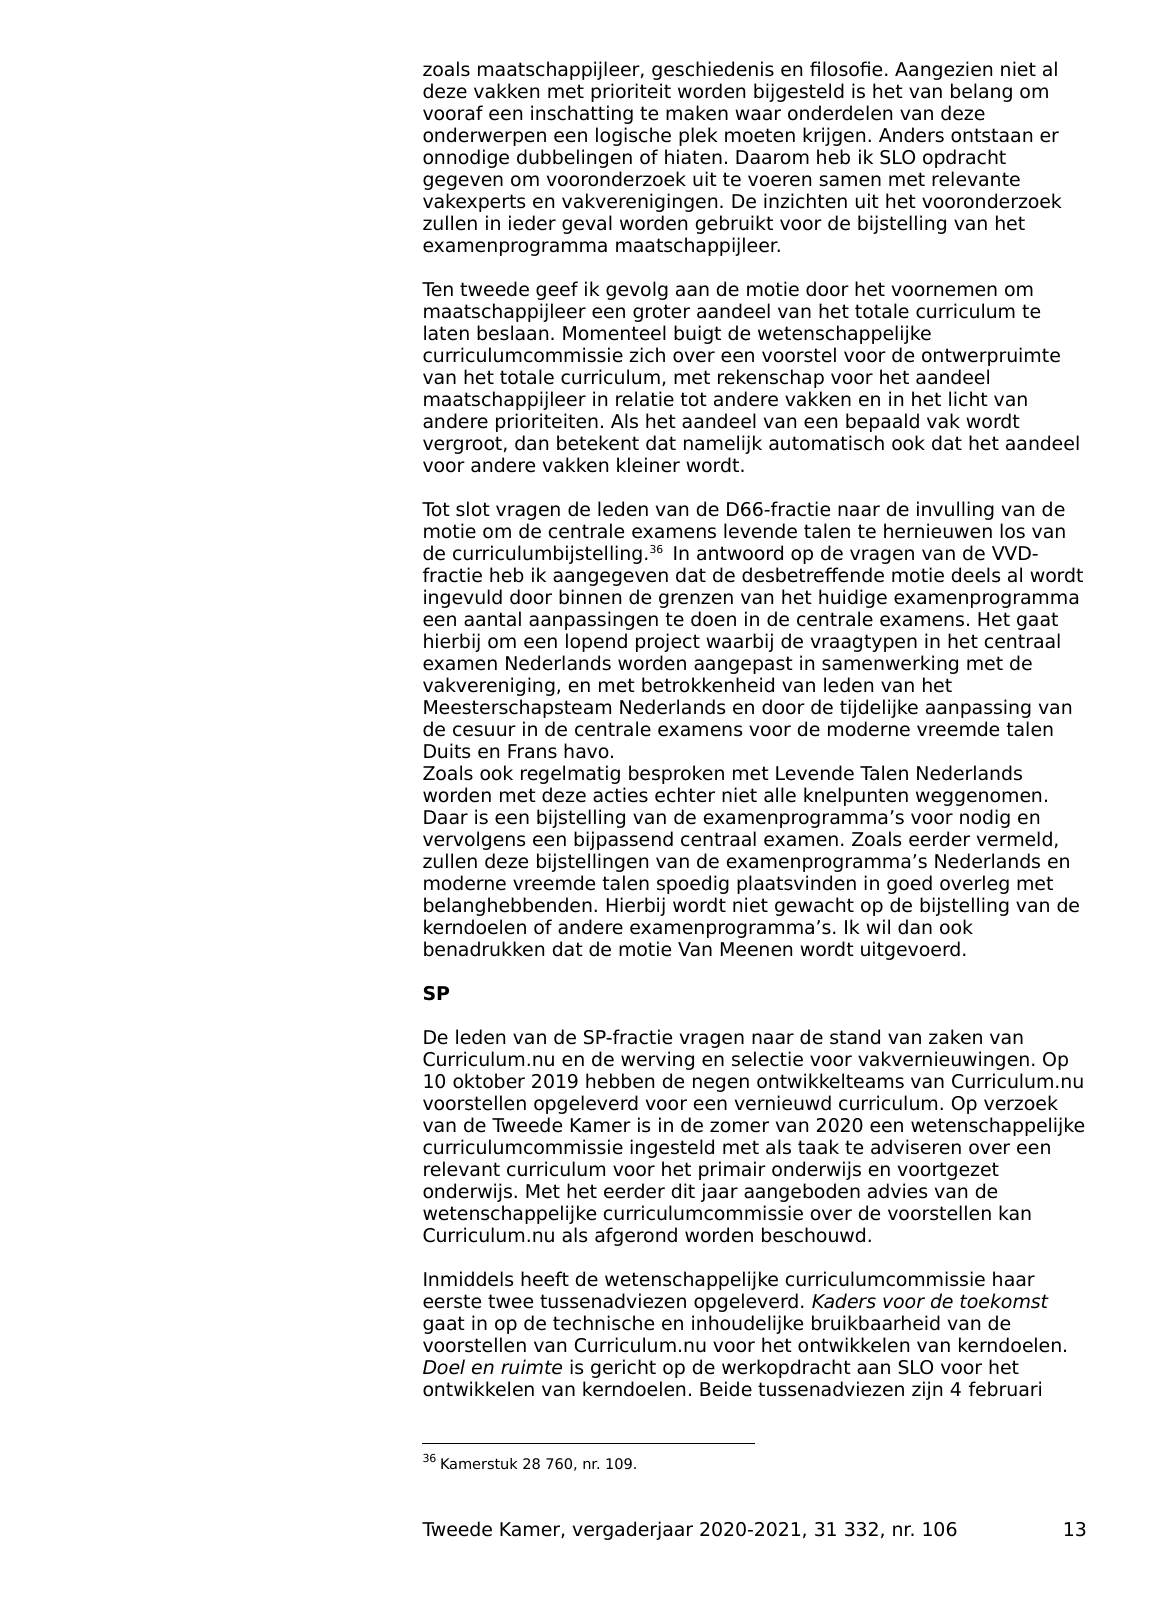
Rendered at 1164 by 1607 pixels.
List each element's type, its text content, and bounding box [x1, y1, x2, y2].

text Kamerstuk 28 760, nr. 109. [422, 1452, 1087, 1474]
text De leden van de SP-fractie vragen naar de stand van zaken van Curriculum.nu en de werving en selectie voor vakvernieuwingen. Op 10 oktober 2019 hebben de negen ontwikkelteams van Curriculum.nu voorstellen opgeleverd voor een vernieuwd curriculum. Op verzoek van de Tweede Kamer is in de zomer van 2020 een wetenschappelijke curriculumcommissie ingesteld met als taak te adviseren over een relevant curriculum voor het primair onderwijs en voortgezet onderwijs. Met het eerder dit jaar aangeboden advies van de wetenschappelijke curriculumcommissie over de voorstellen kan Curriculum.nu als afgerond worden beschouwd. [422, 1027, 1087, 1247]
subtitle SP [422, 983, 1087, 1005]
text zoals maatschappijleer, geschiedenis en filosofie. Aangezien niet al deze vakken met prioriteit worden bijgesteld is het van belang om vooraf een inschatting te maken waar onderdelen van deze onderwerpen een logische plek moeten krijgen. Anders ontstaan er onnodige dubbelingen of hiaten. Daarom heb ik SLO opdracht gegeven om vooronderzoek uit te voeren samen met relevante vakexperts en vakverenigingen. De inzichten uit het vooronderzoek zullen in ieder geval worden gebruikt voor de bijstelling van het examenprogramma maatschappijleer. [422, 59, 1087, 257]
text Tot slot vragen de leden van de D66-fractie naar de invulling van de motie om de centrale examens levende talen te hernieuwen los van de curriculumbijstelling. In antwoord op de vragen van de VVD-fractie heb ik aangegeven dat de desbetreffende motie deels al wordt ingevuld door binnen de grenzen van het huidige examenprogramma een aantal aanpassingen te doen in de centrale examens. Het gaat hierbij om een lopend project waarbij de vraagtypen in het centraal examen Nederlands worden aangepast in samenwerking met de vakvereniging, en met betrokkenheid van leden van het Meesterschapsteam Nederlands en door de tijdelijke aanpassing van de cesuur in de centrale examens voor de moderne vreemde talen Duits en Frans havo. [422, 499, 1087, 763]
text Inmiddels heeft de wetenschappelijke curriculumcommissie haar eerste twee tussenadviezen opgeleverd. Kaders voor de toekomst gaat in op de technische en inhoudelijke bruikbaarheid van de voorstellen van Curriculum.nu voor het ontwikkelen van kerndoelen. Doel en ruimte is gericht op de werkopdracht aan SLO voor het ontwikkelen van kerndoelen. Beide tussenadviezen zijn 4 februari [422, 1269, 1087, 1401]
text Ten tweede geef ik gevolg aan de motie door het voornemen om maatschappijleer een groter aandeel van het totale curriculum te laten beslaan. Momenteel buigt de wetenschappelijke curriculumcommissie zich over een voorstel voor de ontwerpruimte van het totale curriculum, met rekenschap voor het aandeel maatschappijleer in relatie tot andere vakken en in het licht van andere prioriteiten. Als het aandeel van een bepaald vak wordt vergroot, dan betekent dat namelijk automatisch ook dat het aandeel voor andere vakken kleiner wordt. [422, 279, 1087, 477]
text Zoals ook regelmatig besproken met Levende Talen Nederlands worden met deze acties echter niet alle knelpunten weggenomen. Daar is een bijstelling van de examenprogramma’s voor nodig en vervolgens een bijpassend centraal examen. Zoals eerder vermeld, zullen deze bijstellingen van de examenprogramma’s Nederlands en moderne vreemde talen spoedig plaatsvinden in goed overleg met belanghebbenden. Hierbij wordt niet gewacht op de bijstelling van de kerndoelen of andere examenprogramma’s. Ik wil dan ook benadrukken dat de motie Van Meenen wordt uitgevoerd. [422, 763, 1087, 961]
